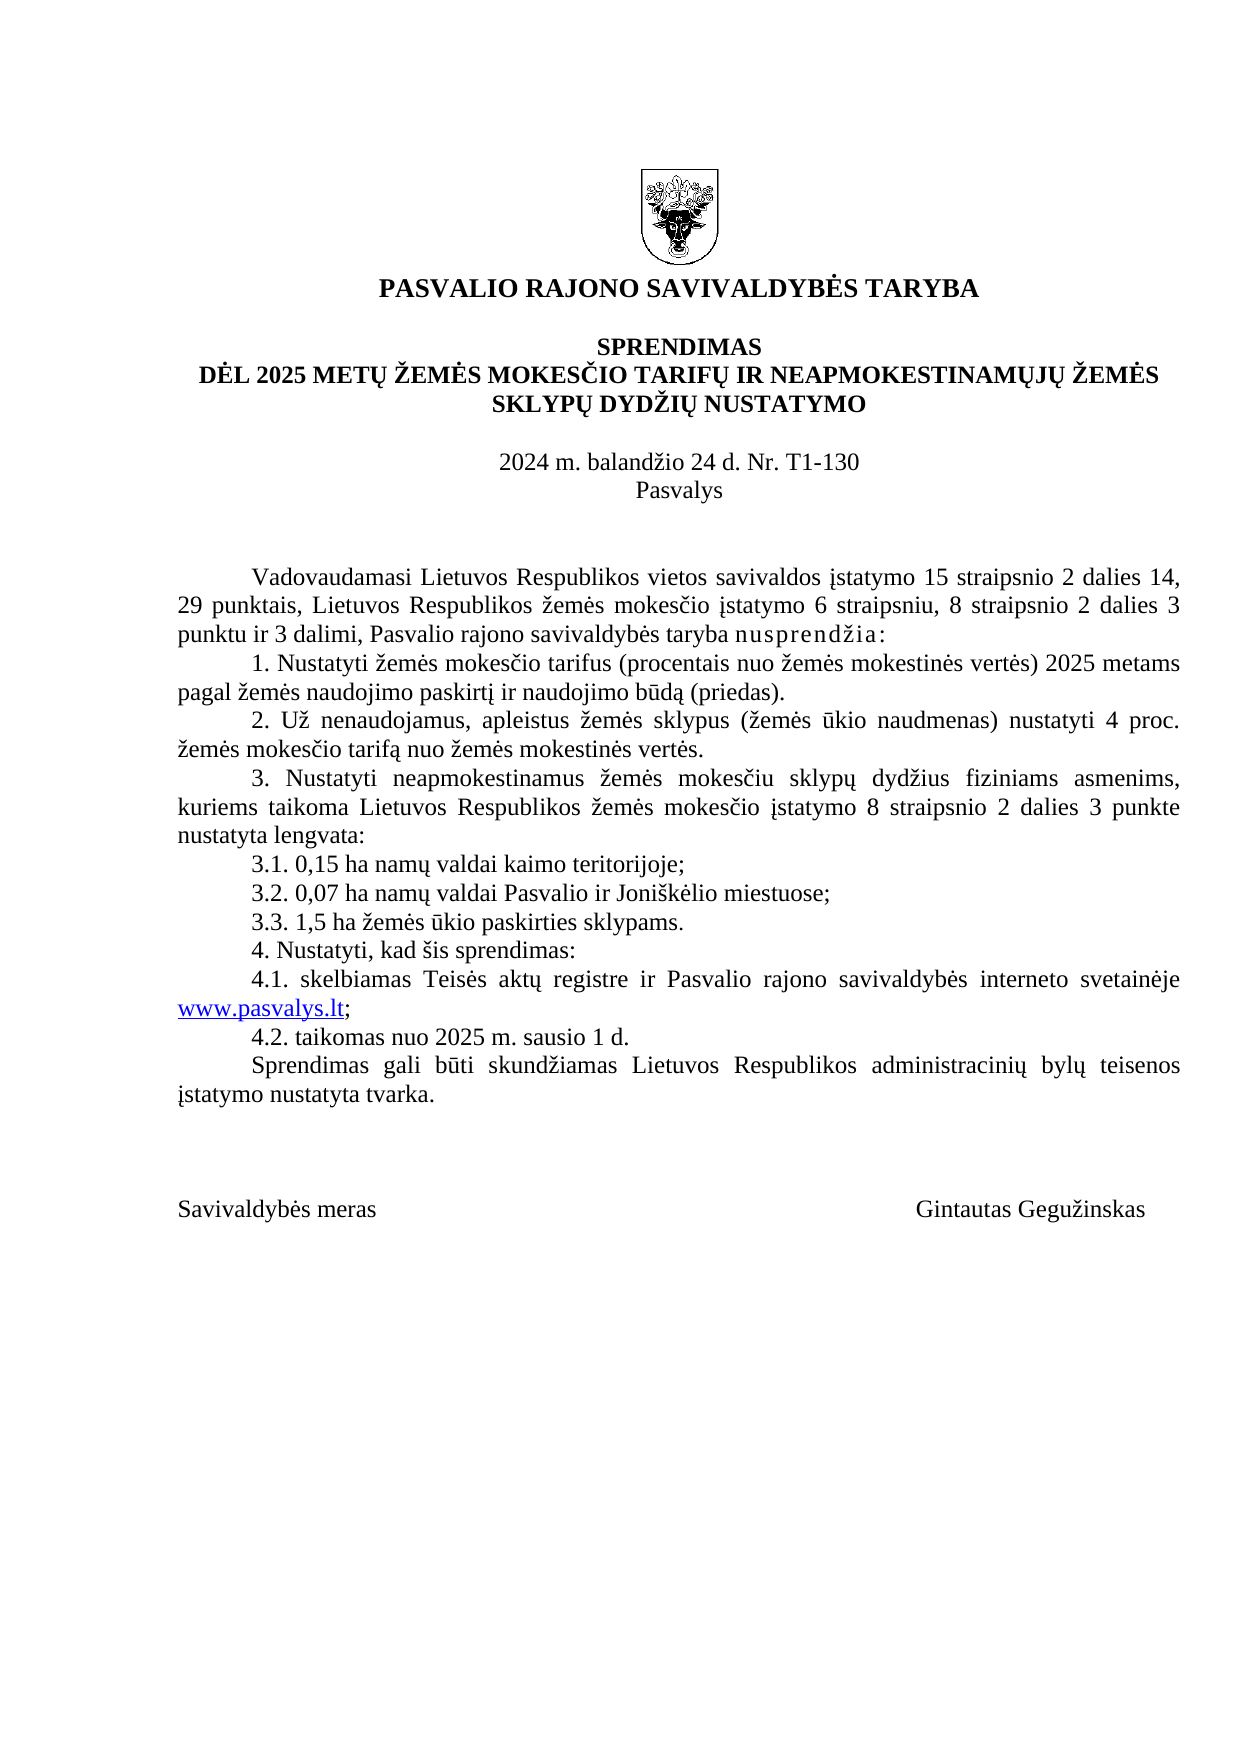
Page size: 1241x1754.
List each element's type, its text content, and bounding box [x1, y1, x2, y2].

text Sprendimas gali būti skundžiamas Lietuvos Respublikos administracinių bylų teisenos įstatymo nustatyta tvarka. [177, 1051, 1181, 1108]
text 1. Nustatyti žemės mokesčio tarifus (procentais nuo žemės mokestinės vertės) 2025 metams pagal žemės naudojimo paskirtį ir naudojimo būdą (priedas). [177, 648, 1181, 706]
text 4.1. skelbiamas Teisės aktų registre ir Pasvalio rajono savivaldybės interneto svetainėje www.pasvalys.lt; [177, 964, 1181, 1022]
text Sprendimas [177, 332, 1181, 361]
text 3.3. 1,5 ha žemės ūkio paskirties sklypams. [177, 907, 1181, 936]
text 3.1. 0,15 ha namų valdai kaimo teritorijoje; [177, 849, 1181, 878]
text 2. Už nenaudojamus, apleistus žemės sklypus (žemės ūkio naudmenas) nustatyti 4 proc. žemės mokesčio tarifą nuo žemės mokestinės vertės. [177, 706, 1181, 763]
text 4. Nustatyti, kad šis sprendimas: [177, 936, 1181, 964]
text Pasvalys [177, 476, 1181, 504]
text 3.2. 0,07 ha namų valdai Pasvalio ir Joniškėlio miestuose; [177, 878, 1181, 907]
text 2024 m. balandžio 24 d. Nr. T1-130 [177, 447, 1181, 476]
text Dėl 2025 METŲ žemės mokesčio tarifų ir neapmokestinamųjų žemės sklypų dydžių nustatymo [177, 361, 1181, 418]
text Vadovaudamasi Lietuvos Respublikos vietos savivaldos įstatymo 15 straipsnio 2 dalies 14, 29 punktais, Lietuvos Respublikos žemės mokesčio įstatymo 6 straipsniu, 8 straipsnio 2 dalies 3 punktu ir 3 dalimi, Pasvalio rajono savivaldybės taryba nusprendžia: [177, 562, 1181, 648]
text 4.2. taikomas nuo 2025 m. sausio 1 d. [177, 1022, 1181, 1051]
text 3. Nustatyti neapmokestinamus žemės mokesčiu sklypų dydžius fiziniams asmenims, kuriems taikoma Lietuvos Respublikos žemės mokesčio įstatymo 8 straipsnio 2 dalies 3 punkte nustatyta lengvata: [177, 763, 1181, 849]
text Savivaldybės meras Gintautas Gegužinskas [177, 1194, 1181, 1223]
text Pasvalio rajono savivaldybės taryba [177, 272, 1181, 303]
